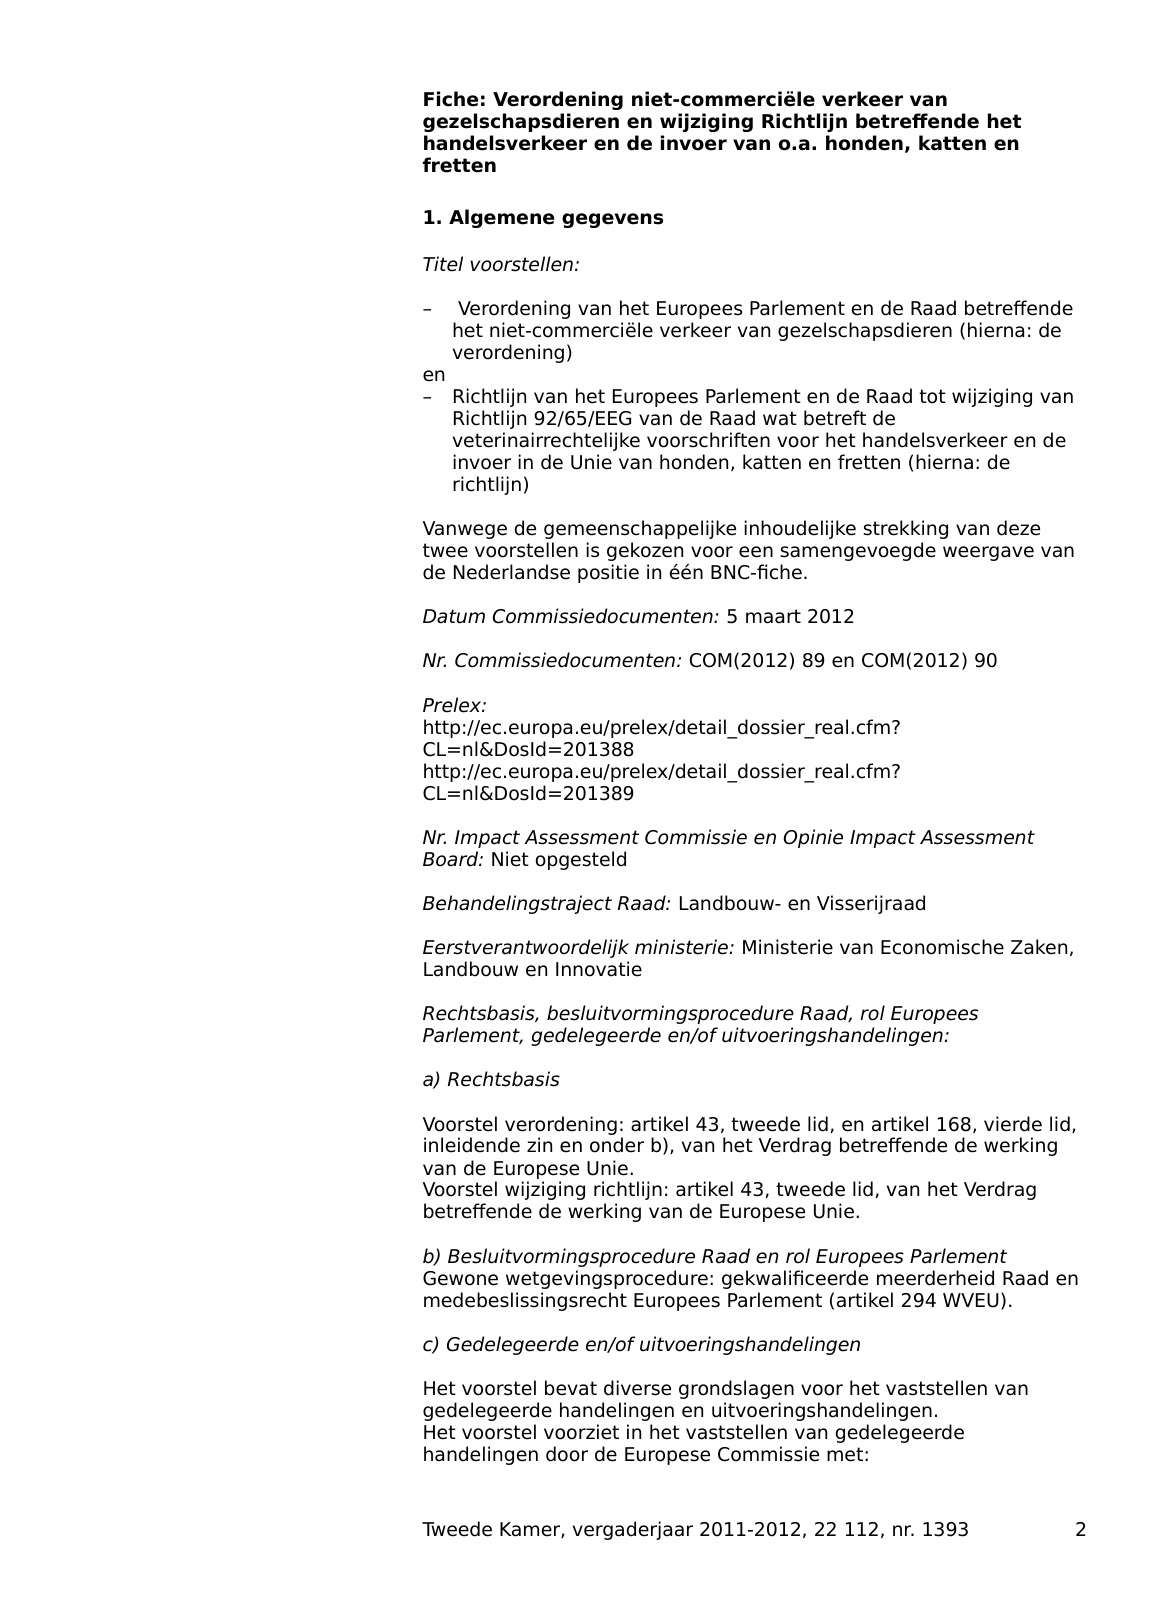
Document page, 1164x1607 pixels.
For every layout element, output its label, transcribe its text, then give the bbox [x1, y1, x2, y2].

text Eerstverantwoordelijk ministerie: Ministerie van Economische Zaken, Landbouw en Innovatie [422, 937, 1087, 981]
text Het voorstel voorziet in het vaststellen van gedelegeerde handelingen door de Europese Commissie met: [422, 1422, 1087, 1466]
subtitle Fiche: Verordening niet-commerciële verkeer van gezelschapsdieren en wijziging Richtlijn betreffende het handelsverkeer en de invoer van o.a. honden, katten en fretten [422, 89, 1087, 177]
subtitle Rechtsbasis, besluitvormingsprocedure Raad, rol Europees Parlement, gedelegeerde en/of uitvoeringshandelingen: [422, 1003, 1087, 1047]
text Prelex: [422, 694, 1087, 717]
text http://ec.europa.eu/prelex/detail_dossier_real.cfm?CL=nl&DosId=201389 [422, 761, 1087, 804]
subtitle c) Gedelegeerde en/of uitvoeringshandelingen [422, 1334, 1087, 1356]
subtitle 1. Algemene gegevens [422, 207, 1087, 229]
text Het voorstel bevat diverse grondslagen voor het vaststellen van gedelegeerde handelingen en uitvoeringshandelingen. [422, 1378, 1087, 1422]
text Nr. Commissiedocumenten: COM(2012) 89 en COM(2012) 90 [422, 650, 1087, 672]
text Gewone wetgevingsprocedure: gekwalificeerde meerderheid Raad en medebeslissingsrecht Europees Parlement (artikel 294 WVEU). [422, 1267, 1087, 1311]
text – Richtlijn van het Europees Parlement en de Raad tot wijziging van Richtlijn 92/65/EEG van de Raad wat betreft de veterinairrechtelijke voorschriften voor het handelsverkeer en de invoer in de Unie van honden, katten en fretten (hierna: de richtlijn) [422, 386, 1087, 496]
subtitle a) Rechtsbasis [422, 1069, 1087, 1091]
text Behandelingstraject Raad: Landbouw- en Visserijraad [422, 893, 1087, 915]
text Vanwege de gemeenschappelijke inhoudelijke strekking van deze twee voorstellen is gekozen voor een samengevoegde weergave van de Nederlandse positie in één BNC-fiche. [422, 518, 1087, 584]
subtitle Titel voorstellen: [422, 254, 1087, 276]
subtitle b) Besluitvormingsprocedure Raad en rol Europees Parlement [422, 1246, 1087, 1267]
text Nr. Impact Assessment Commissie en Opinie Impact Assessment Board: Niet opgesteld [422, 827, 1087, 871]
text en [422, 364, 1087, 386]
text Voorstel verordening: artikel 43, tweede lid, en artikel 168, vierde lid, inleidende zin en onder b), van het Verdrag betreffende de werking van de Europese Unie. [422, 1113, 1087, 1179]
text – Verordening van het Europees Parlement en de Raad betreffende het niet-commerciële verkeer van gezelschapsdieren (hierna: de verordening) [422, 298, 1087, 364]
text Datum Commissiedocumenten: 5 maart 2012 [422, 606, 1087, 628]
text Voorstel wijziging richtlijn: artikel 43, tweede lid, van het Verdrag betreffende de werking van de Europese Unie. [422, 1179, 1087, 1223]
text http://ec.europa.eu/prelex/detail_dossier_real.cfm?CL=nl&DosId=201388 [422, 717, 1087, 761]
